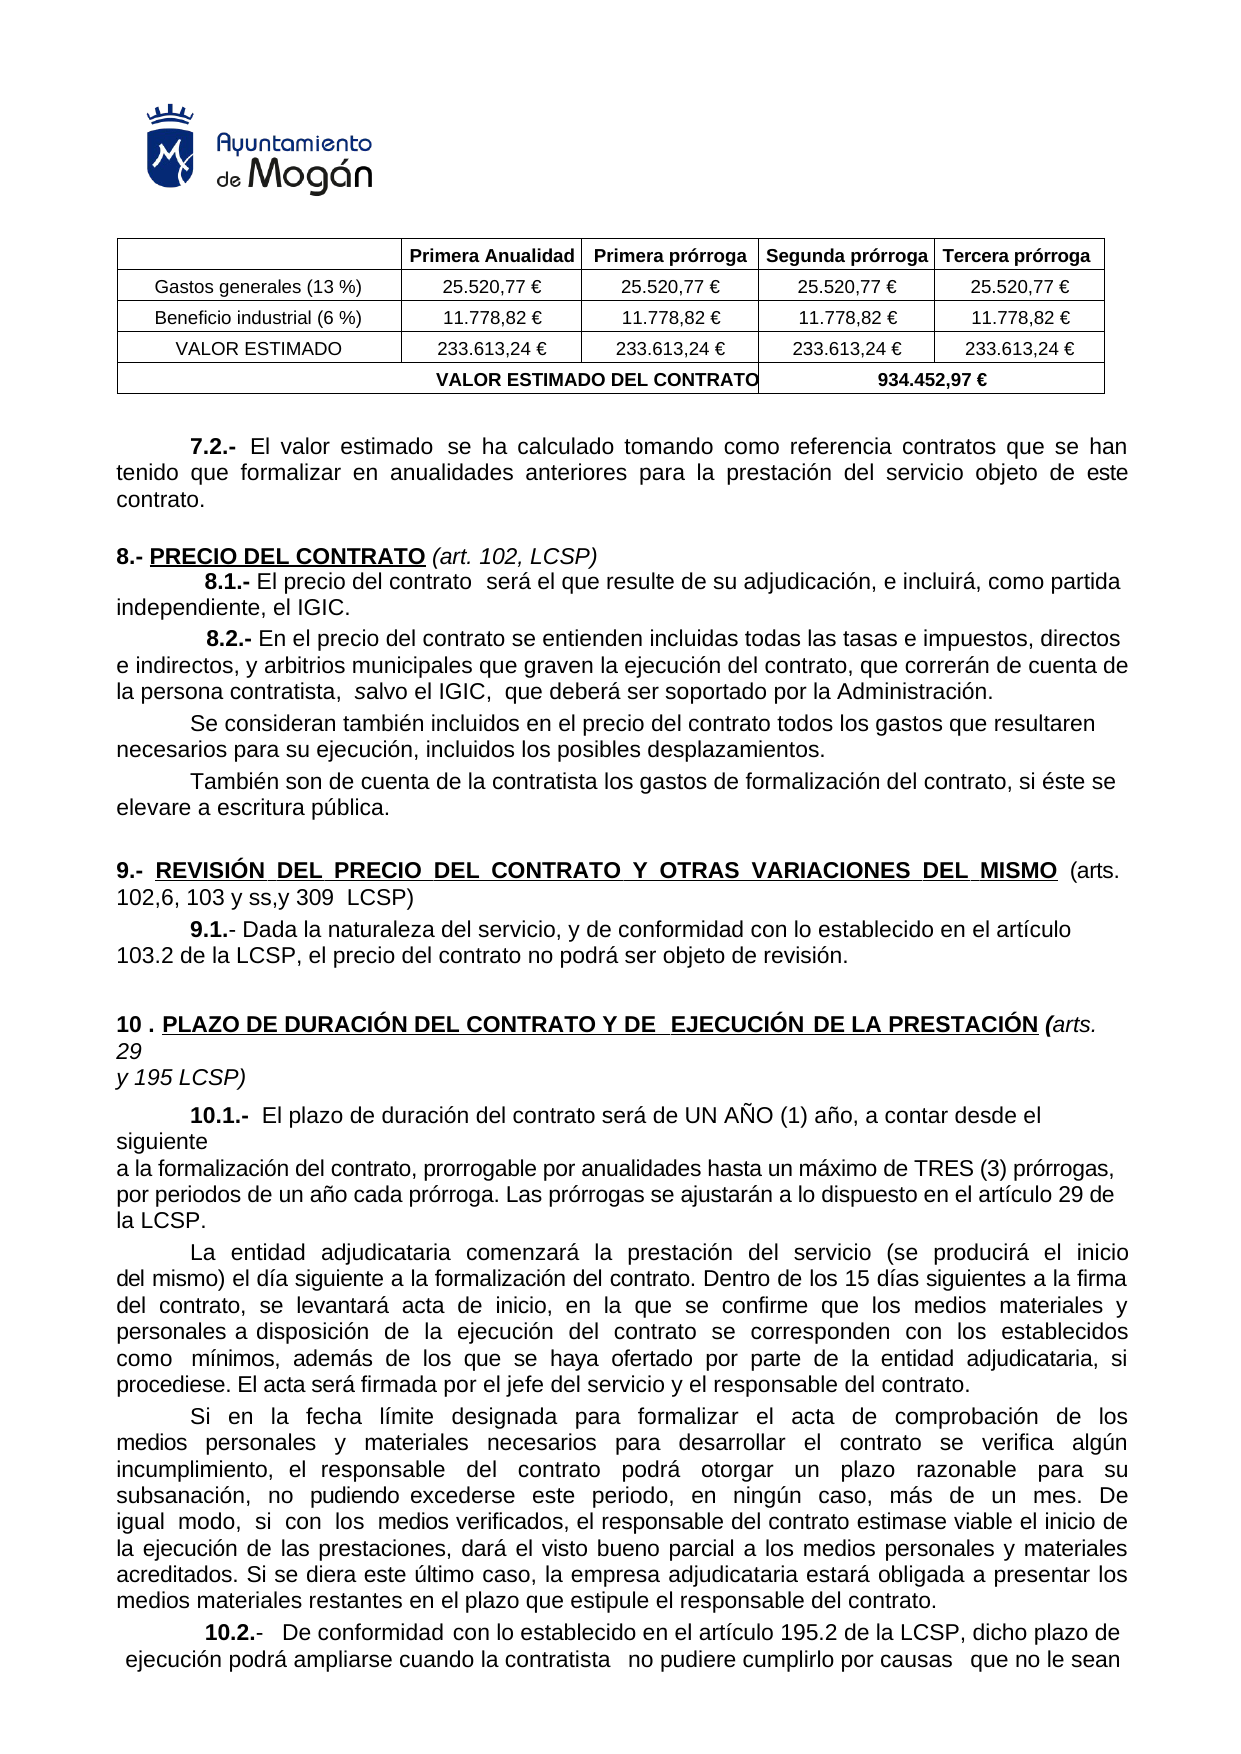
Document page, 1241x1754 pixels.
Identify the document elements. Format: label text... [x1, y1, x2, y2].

text 7.2.- El valor estimado se ha calculado tomando como referencia contratos que se han tenido que formalizar en anualidades anteriores para la prestación del servicio objeto de este contrato. [116, 434, 1129, 512]
table_cell 934.452,97 € [759, 363, 1104, 393]
table_header [118, 239, 401, 269]
table_cell VALOR ESTIMADO [118, 332, 401, 362]
text 10 . PLAZO DE DURACIÓN DEL CONTRATO Y DE EJECUCIÓN DE LA PRESTACIÓN (arts. 29 y 195 LCSP) [116, 1012, 1129, 1091]
table_cell Beneficio industrial (6 %) [118, 301, 401, 331]
table_cell 25.520,77 € [402, 270, 581, 300]
text 9.- REVISIÓN DEL PRECIO DEL CONTRATO Y OTRAS VARIACIONES DEL MISMO (arts. 102,6, 103 y ss,y 309 LCSP) [116, 858, 1129, 910]
table_cell 25.520,77 € [935, 270, 1104, 300]
text 10.1.- El plazo de duración del contrato será de UN AÑO (1) año, a contar desde el siguiente a la formalización del contrato, prorrogable por anualidades hasta un máximo de TRES (3) prórrogas, por periodos de un año cada prórroga. Las prórrogas se ajustarán a lo dispuesto en el artículo 29 de la LCSP. [116, 1103, 1129, 1234]
picture [132, 82, 388, 214]
table_header Primera Anualidad [402, 239, 581, 269]
table_cell 11.778,82 € [582, 301, 758, 331]
table_cell VALOR ESTIMADO DEL CONTRATO [118, 363, 758, 393]
text 8.- PRECIO DEL CONTRATO (art. 102, LCSP) [116, 544, 1188, 569]
text e indirectos, y arbitrios municipales que graven la ejecución del contrato, que correrán de cuenta de la persona contratista, salvo el IGIC, que deberá ser soportado por la Administración. [116, 652, 1129, 705]
table_cell Gastos generales (13 %) [118, 270, 401, 300]
table_cell 11.778,82 € [402, 301, 581, 331]
table_cell 25.520,77 € [582, 270, 758, 300]
table_cell 11.778,82 € [759, 301, 934, 331]
table_cell 233.613,24 € [402, 332, 581, 362]
text La entidad adjudicataria comenzará la prestación del servicio (se producirá el inicio del mismo) el día siguiente a la formalización del contrato. Dentro de los 15 días siguientes a la firma del contrato, se levantará acta de inicio, en la que se confirme que los medios materiales y personales a disposición de la ejecución del contrato se corresponden con los establecidos como mínimos, además de los que se haya ofertado por parte de la entidad adjudicataria, si procediese. El acta será firmada por el jefe del servicio y el responsable del contrato. [116, 1239, 1129, 1398]
text 8.2.- En el precio del contrato se entienden incluidas todas las tasas e impuestos, directos [182, 626, 1121, 652]
text 9.1.- Dada la naturaleza del servicio, y de conformidad con lo establecido en el artículo 103.2 de la LCSP, el precio del contrato no podrá ser objeto de revisión. [116, 916, 1129, 969]
table_cell 233.613,24 € [935, 332, 1104, 362]
text 8.1.- El precio del contrato será el que resulte de su adjudicación, e incluirá, como partida [182, 569, 1121, 595]
text Si en la fecha límite designada para formalizar el acta de comprobación de los medios personales y materiales necesarios para desarrollar el contrato se verifica algún incumplimiento, el responsable del contrato podrá otorgar un plazo razonable para su subsanación, no pudiendo excederse este periodo, en ningún caso, más de un mes. De igual modo, si con los medios verificados, el responsable del contrato estimase viable el inicio de la ejecución de las prestaciones, dará el visto bueno parcial a los medios personales y materiales acreditados. Si se diera este último caso, la empresa adjudicataria estará obligada a presentar los medios materiales restantes en el plazo que estipule el responsable del contrato. [116, 1403, 1129, 1614]
table_header Segunda prórroga [759, 239, 934, 269]
table_cell 233.613,24 € [582, 332, 758, 362]
text Se consideran también incluidos en el precio del contrato todos los gastos que resultaren necesarios para su ejecución, incluidos los posibles desplazamientos. [116, 710, 1129, 763]
table_cell 233.613,24 € [759, 332, 934, 362]
table_header Tercera prórroga [935, 239, 1104, 269]
table_cell 25.520,77 € [759, 270, 934, 300]
table_cell 11.778,82 € [935, 301, 1104, 331]
text 10.2.- De conformidad con lo establecido en el artículo 195.2 de la LCSP, dicho plazo de ejecución podrá ampliarse cuando la contratista no pudiere cumplirlo por causas que no le sean [108, 1620, 1120, 1672]
text independiente, el IGIC. [116, 595, 1188, 620]
text También son de cuenta de la contratista los gastos de formalización del contrato, si éste se elevare a escritura pública. [116, 769, 1129, 821]
table_header Primera prórroga [582, 239, 758, 269]
